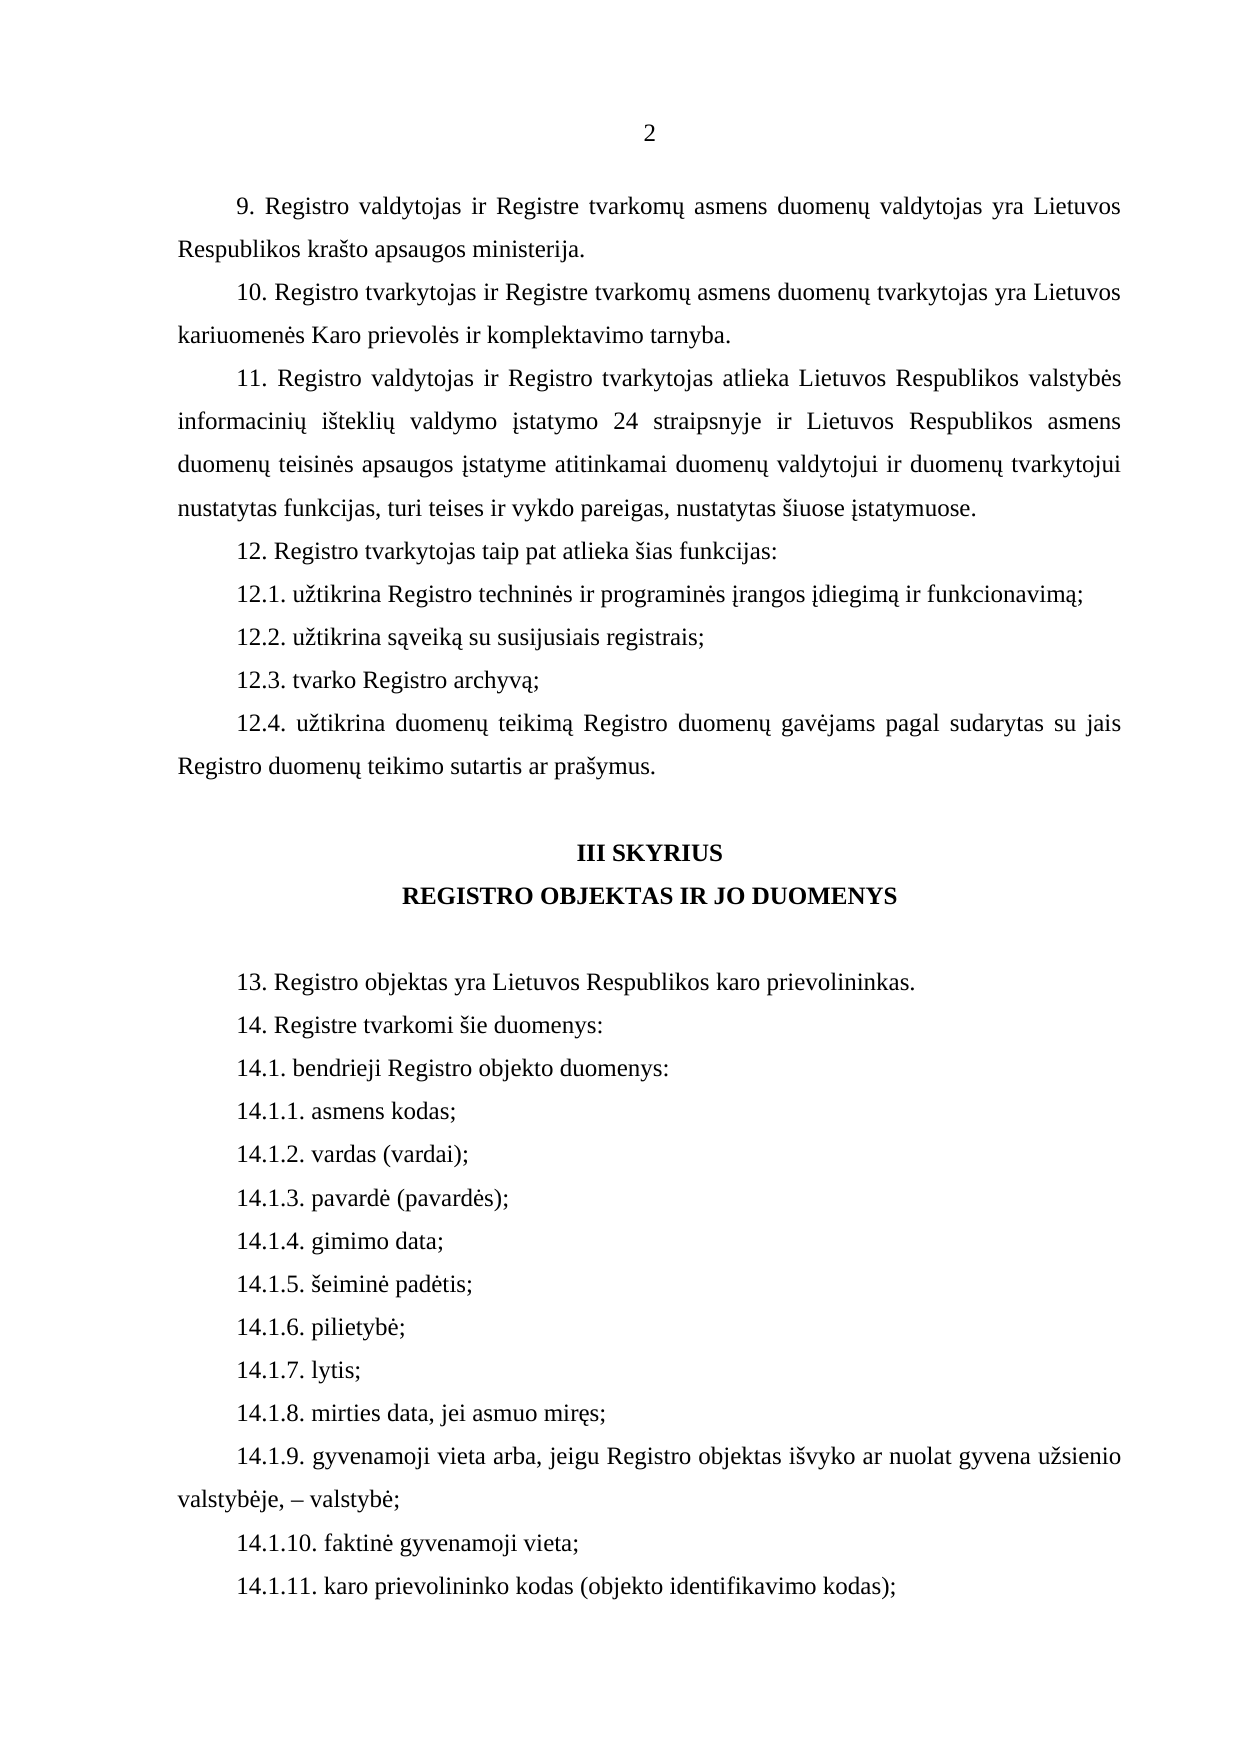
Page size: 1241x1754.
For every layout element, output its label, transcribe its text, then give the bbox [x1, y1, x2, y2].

text 14.1.8. mirties data, jei asmuo miręs; [177, 1398, 1122, 1427]
text REGISTRO OBJEKTAS IR JO DUOMENYS [177, 881, 1122, 909]
text 12.4. užtikrina duomenų teikimą Registro duomenų gavėjams pagal sudarytas su jais Registro duomenų teikimo sutartis ar prašymus. [177, 708, 1122, 780]
text 12. Registro tvarkytojas taip pat atlieka šias funkcijas: [177, 536, 1122, 564]
text 14.1.7. lytis; [177, 1355, 1122, 1384]
text 14.1.6. pilietybė; [177, 1312, 1122, 1341]
text 14.1.9. gyvenamoji vieta arba, jeigu Registro objektas išvyko ar nuolat gyvena užsienio valstybėje, – valstybė; [177, 1441, 1122, 1513]
text 12.3. tvarko Registro archyvą; [177, 665, 1122, 694]
text 13. Registro objektas yra Lietuvos Respublikos karo prievolininkas. [177, 967, 1122, 996]
text 14.1.2. vardas (vardai); [177, 1139, 1122, 1168]
text 14. Registre tvarkomi šie duomenys: [177, 1010, 1122, 1039]
text 10. Registro tvarkytojas ir Registre tvarkomų asmens duomenų tvarkytojas yra Lietuvos kariuomenės Karo prievolės ir komplektavimo tarnyba. [177, 277, 1122, 349]
text 14.1.4. gimimo data; [177, 1226, 1122, 1254]
text 9. Registro valdytojas ir Registre tvarkomų asmens duomenų valdytojas yra Lietuvos Respublikos krašto apsaugos ministerija. [177, 191, 1122, 263]
text 14.1.3. pavardė (pavardės); [177, 1183, 1122, 1211]
text III SKYRIUS [177, 838, 1122, 866]
text 12.1. užtikrina Registro techninės ir programinės įrangos įdiegimą ir funkcionavimą; [177, 579, 1122, 608]
text 12.2. užtikrina sąveiką su susijusiais registrais; [177, 622, 1122, 651]
text 14.1.5. šeiminė padėtis; [177, 1269, 1122, 1298]
text 14.1. bendrieji Registro objekto duomenys: [177, 1053, 1122, 1082]
text 11. Registro valdytojas ir Registro tvarkytojas atlieka Lietuvos Respublikos valstybės informacinių išteklių valdymo įstatymo 24 straipsnyje ir Lietuvos Respublikos asmens duomenų teisinės apsaugos įstatyme atitinkamai duomenų valdytojui ir duomenų tvarkytojui nustatytas funkcijas, turi teises ir vykdo pareigas, nustatytas šiuose įstatymuose. [177, 363, 1122, 521]
text 14.1.11. karo prievolininko kodas (objekto identifikavimo kodas); [177, 1571, 1122, 1599]
text 14.1.10. faktinė gyvenamoji vieta; [177, 1528, 1122, 1556]
text 14.1.1. asmens kodas; [177, 1096, 1122, 1125]
